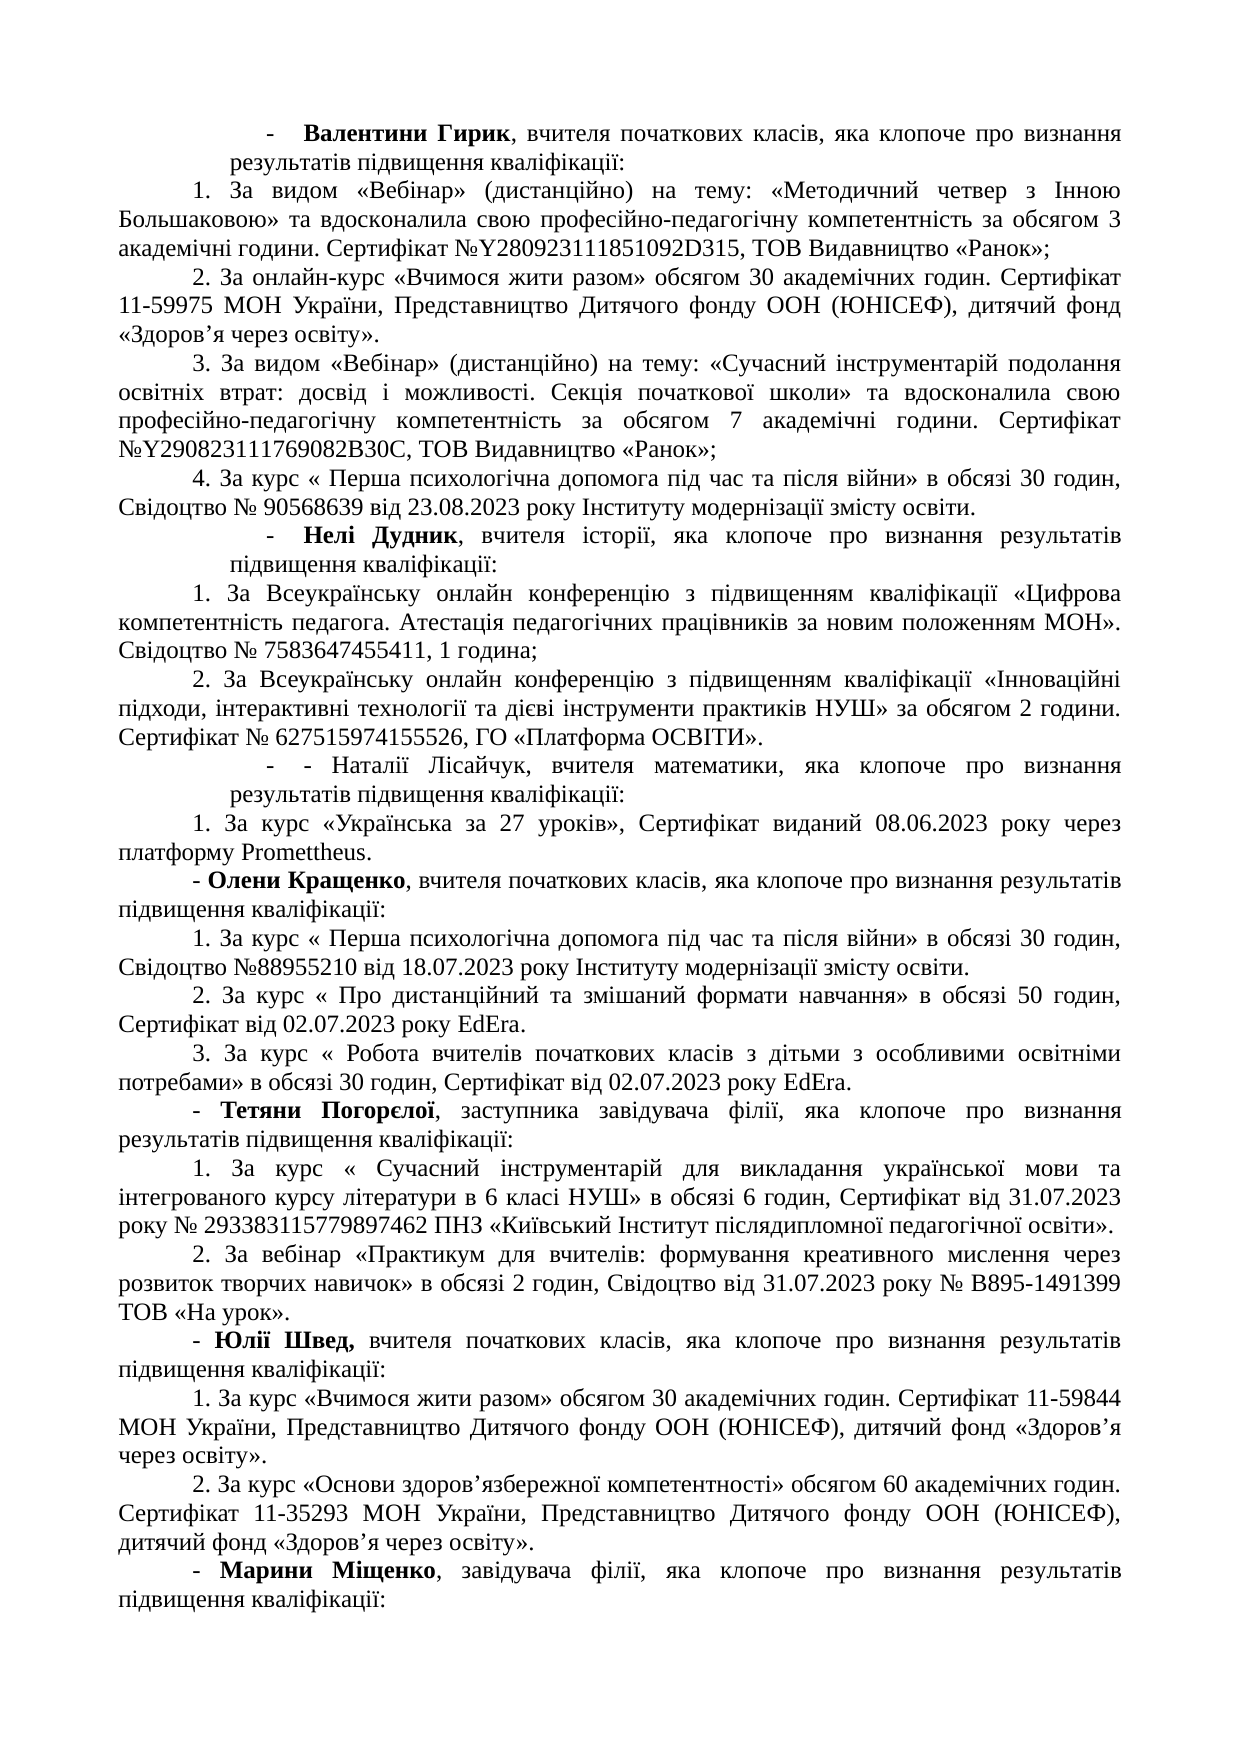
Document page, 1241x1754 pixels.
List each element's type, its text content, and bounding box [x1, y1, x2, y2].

text - Тетяни Погорєлої, заступника завідувача філії, яка клопоче про визнання результатів підвищення кваліфікації: [118, 1096, 1122, 1153]
text 2. За вебінар «Практикум для вчителів: формування креативного мислення через розвиток творчих навичок» в обсязі 2 годин, Свідоцтво від 31.07.2023 року № В895-1491399 ТОВ «На урок». [118, 1239, 1122, 1326]
text 3. За видом «Вебінар» (дистанційно) на тему: «Сучасний інструментарій подолання освітніх втрат: досвід і можливості. Секція початкової школи» та вдосконалила свою професійно-педагогічну компетентність за обсягом 7 академічні години. Сертифікат №Y290823111769082В30С, ТОВ Видавництво «Ранок»; [118, 348, 1122, 463]
text 2. За онлайн-курс «Вчимося жити разом» обсягом 30 академічних годин. Сертифікат 11-59975 МОН України, Представництво Дитячого фонду ООН (ЮНІСЕФ), дитячий фонд «Здоров’я через освіту». [118, 262, 1122, 348]
text - Юлії Швед, вчителя початкових класів, яка клопоче про визнання результатів підвищення кваліфікації: [118, 1326, 1122, 1383]
text 1. За курс « Сучасний інструментарій для викладання української мови та інтегрованого курсу літератури в 6 класі НУШ» в обсязі 6 годин, Сертифікат від 31.07.2023 року № 293383115779897462 ПНЗ «Київський Інститут післядипломної педагогічної освіти». [118, 1153, 1122, 1239]
text 2. За Всеукраїнську онлайн конференцію з підвищенням кваліфікації «Інноваційні підходи, інтерактивні технології та дієві інструменти практиків НУШ» за обсягом 2 години. Сертифікат № 627515974155526, ГО «Платформа ОСВІТИ». [118, 664, 1122, 751]
text 1. За курс « Перша психологічна допомога під час та після війни» в обсязі 30 годин, Свідоцтво №88955210 від 18.07.2023 року Інституту модернізації змісту освіти. [118, 923, 1122, 981]
text 1. За видом «Вебінар» (дистанційно) на тему: «Методичний четвер з Інною Большаковою» та вдосконалила свою професійно-педагогічну компетентність за обсягом 3 академічні години. Сертифікат №Y280923111851092D315, ТОВ Видавництво «Ранок»; [118, 176, 1122, 262]
text 4. За курс « Перша психологічна допомога під час та після війни» в обсязі 30 годин, Свідоцтво № 90568639 від 23.08.2023 року Інституту модернізації змісту освіти. [118, 463, 1122, 521]
text - Олени Кращенко, вчителя початкових класів, яка клопоче про визнання результатів підвищення кваліфікації: [118, 866, 1122, 923]
list - Наталії Лісайчук, вчителя математики, яка клопоче про визнання результатів підвищення кваліфікації: [192, 751, 1122, 808]
text 1. За курс «Українська за 27 уроків», Сертифікат виданий 08.06.2023 року через платформу Promettheus. [118, 808, 1122, 866]
text 1. За курс «Вчимося жити разом» обсягом 30 академічних годин. Сертифікат 11-59844 МОН України, Представництво Дитячого фонду ООН (ЮНІСЕФ), дитячий фонд «Здоров’я через освіту». [118, 1383, 1122, 1469]
list Валентини Гирик, вчителя початкових класів, яка клопоче про визнання результатів підвищення кваліфікації: [192, 118, 1122, 176]
text 2. За курс « Про дистанційний та змішаний формати навчання» в обсязі 50 годин, Сертифікат від 02.07.2023 року EdEra. [118, 981, 1122, 1038]
text - Марини Міщенко, завідувача філії, яка клопоче про визнання результатів підвищення кваліфікації: [118, 1556, 1122, 1613]
text 1. За Всеукраїнську онлайн конференцію з підвищенням кваліфікації «Цифрова компетентність педагога. Атестація педагогічних працівників за новим положенням МОН». Свідоцтво № 7583647455411, 1 година; [118, 578, 1122, 664]
list Нелі Дудник, вчителя історії, яка клопоче про визнання результатів підвищення кваліфікації: [192, 521, 1122, 578]
text 3. За курс « Робота вчителів початкових класів з дітьми з особливими освітніми потребами» в обсязі 30 годин, Сертифікат від 02.07.2023 року EdEra. [118, 1038, 1122, 1096]
text 2. За курс «Основи здоров’язбережної компетентності» обсягом 60 академічних годин. Сертифікат 11-35293 МОН України, Представництво Дитячого фонду ООН (ЮНІСЕФ), дитячий фонд «Здоров’я через освіту». [118, 1469, 1122, 1556]
